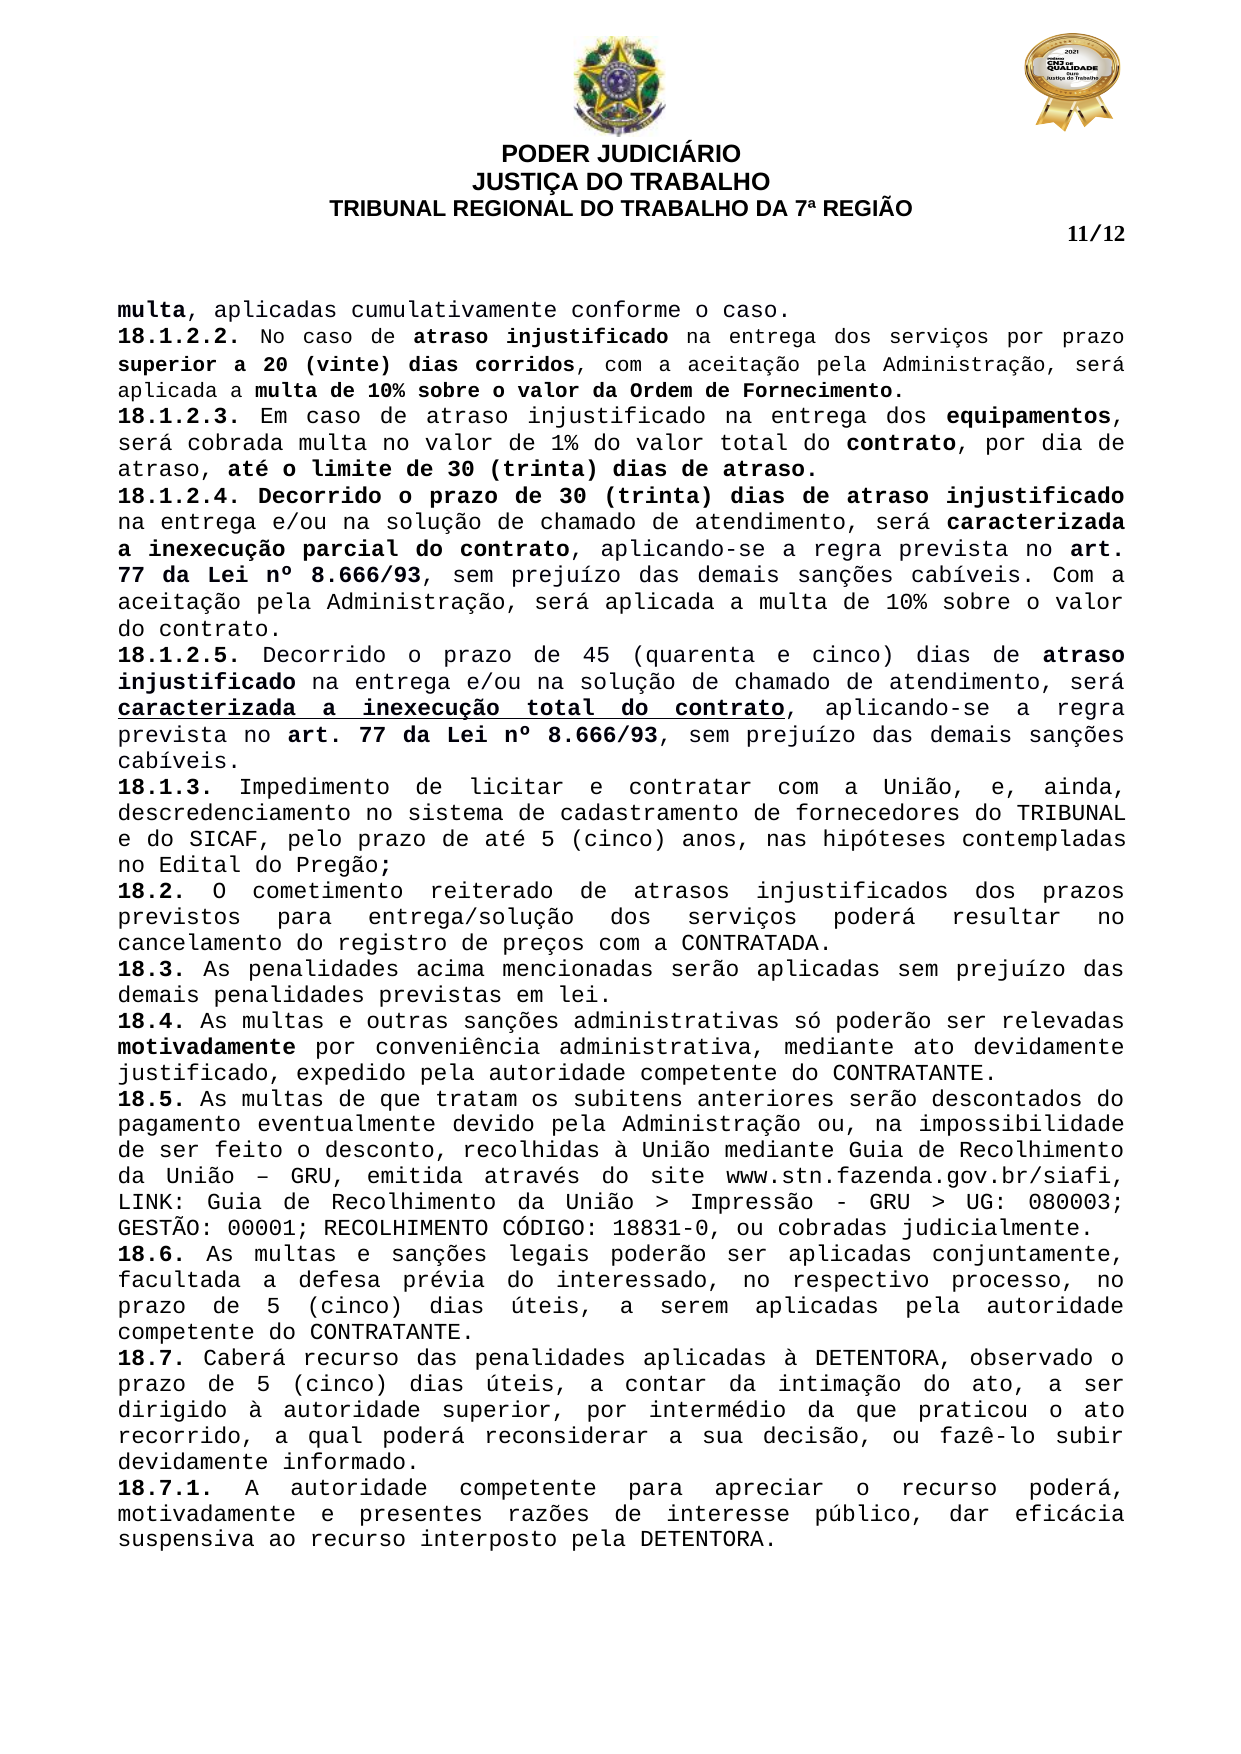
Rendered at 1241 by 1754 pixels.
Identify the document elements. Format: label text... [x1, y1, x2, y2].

text 18.3. As penalidades acima mencionadas serão aplicadas sem prejuízo das demais penalidades previstas em lei. [117, 957, 1125, 1009]
text 18.7.1. A autoridade competente para apreciar o recurso poderá, motivadamente e presentes razões de interesse público, dar eficácia suspensiva ao recurso interposto pela DETENTORA. [117, 1476, 1125, 1554]
text 18.2. O cometimento reiterado de atrasos injustificados dos prazos previstos para entrega/solução dos serviços poderá resultar no cancelamento do registro de preços com a CONTRATADA. [117, 879, 1125, 957]
text 18.1.2.4. Decorrido o prazo de 30 (trinta) dias de atraso injustificado na entrega e/ou na solução de chamado de atendimento, será caracterizada a inexecução parcial do contrato, aplicando-se a regra prevista no art. 77 da Lei nº 8.666/93, sem prejuízo das demais sanções cabíveis. Com a aceitação pela Administração, será aplicada a multa de 10% sobre o valor do contrato. [117, 483, 1125, 643]
picture [1024, 33, 1121, 132]
text 18.1.2.2. No caso de atraso injustificado na entrega dos serviços por prazo superior a 20 (vinte) dias corridos, com a aceitação pela Administração, será aplicada a multa de 10% sobre o valor da Ordem de Fornecimento. [117, 324, 1125, 404]
text 18.4. As multas e outras sanções administrativas só poderão ser relevadas motivadamente por conveniência administrativa, mediante ato devidamente justificado, expedido pela autoridade competente do CONTRATANTE. [117, 1009, 1125, 1087]
text 18.5. As multas de que tratam os subitens anteriores serão descontados do pagamento eventualmente devido pela Administração ou, na impossibilidade de ser feito o desconto, recolhidas à União mediante Guia de Recolhimento da União – GRU, emitida através do site www.stn.fazenda.gov.br/siafi, LINK: Guia de Recolhimento da União > Impressão - GRU > UG: 080003; GESTÃO: 00001; RECOLHIMENTO CÓDIGO: 18831-0, ou cobradas judicialmente. [117, 1087, 1125, 1242]
text multa, aplicadas cumulativamente conforme o caso. [117, 298, 1127, 324]
text 18.1.2.5. Decorrido o prazo de 45 (quarenta e cinco) dias de atraso injustificado na entrega e/ou na solução de chamado de atendimento, será caracterizada a inexecução total do contrato, aplicando-se a regra prevista no art. 77 da Lei nº 8.666/93, sem prejuízo das demais sanções cabíveis. [117, 643, 1125, 776]
picture [573, 36, 666, 137]
text 18.6. As multas e sanções legais poderão ser aplicadas conjuntamente, facultada a defesa prévia do interessado, no respectivo processo, no prazo de 5 (cinco) dias úteis, a serem aplicadas pela autoridade competente do CONTRATANTE. [117, 1242, 1125, 1346]
text 18.1.3. Impedimento de licitar e contratar com a União, e, ainda, descredenciamento no sistema de cadastramento de fornecedores do TRIBUNAL e do SICAF, pelo prazo de até 5 (cinco) anos, nas hipóteses contempladas no Edital do Pregão; [117, 776, 1127, 879]
text 18.1.2.3. Em caso de atraso injustificado na entrega dos equipamentos, será cobrada multa no valor de 1% do valor total do contrato, por dia de atraso, até o limite de 30 (trinta) dias de atraso. [117, 404, 1125, 483]
text 18.7. Caberá recurso das penalidades aplicadas à DETENTORA, observado o prazo de 5 (cinco) dias úteis, a contar da intimação do ato, a ser dirigido à autoridade superior, por intermédio da que praticou o ato recorrido, a qual poderá reconsiderar a sua decisão, ou fazê-lo subir devidamente informado. [117, 1346, 1125, 1476]
